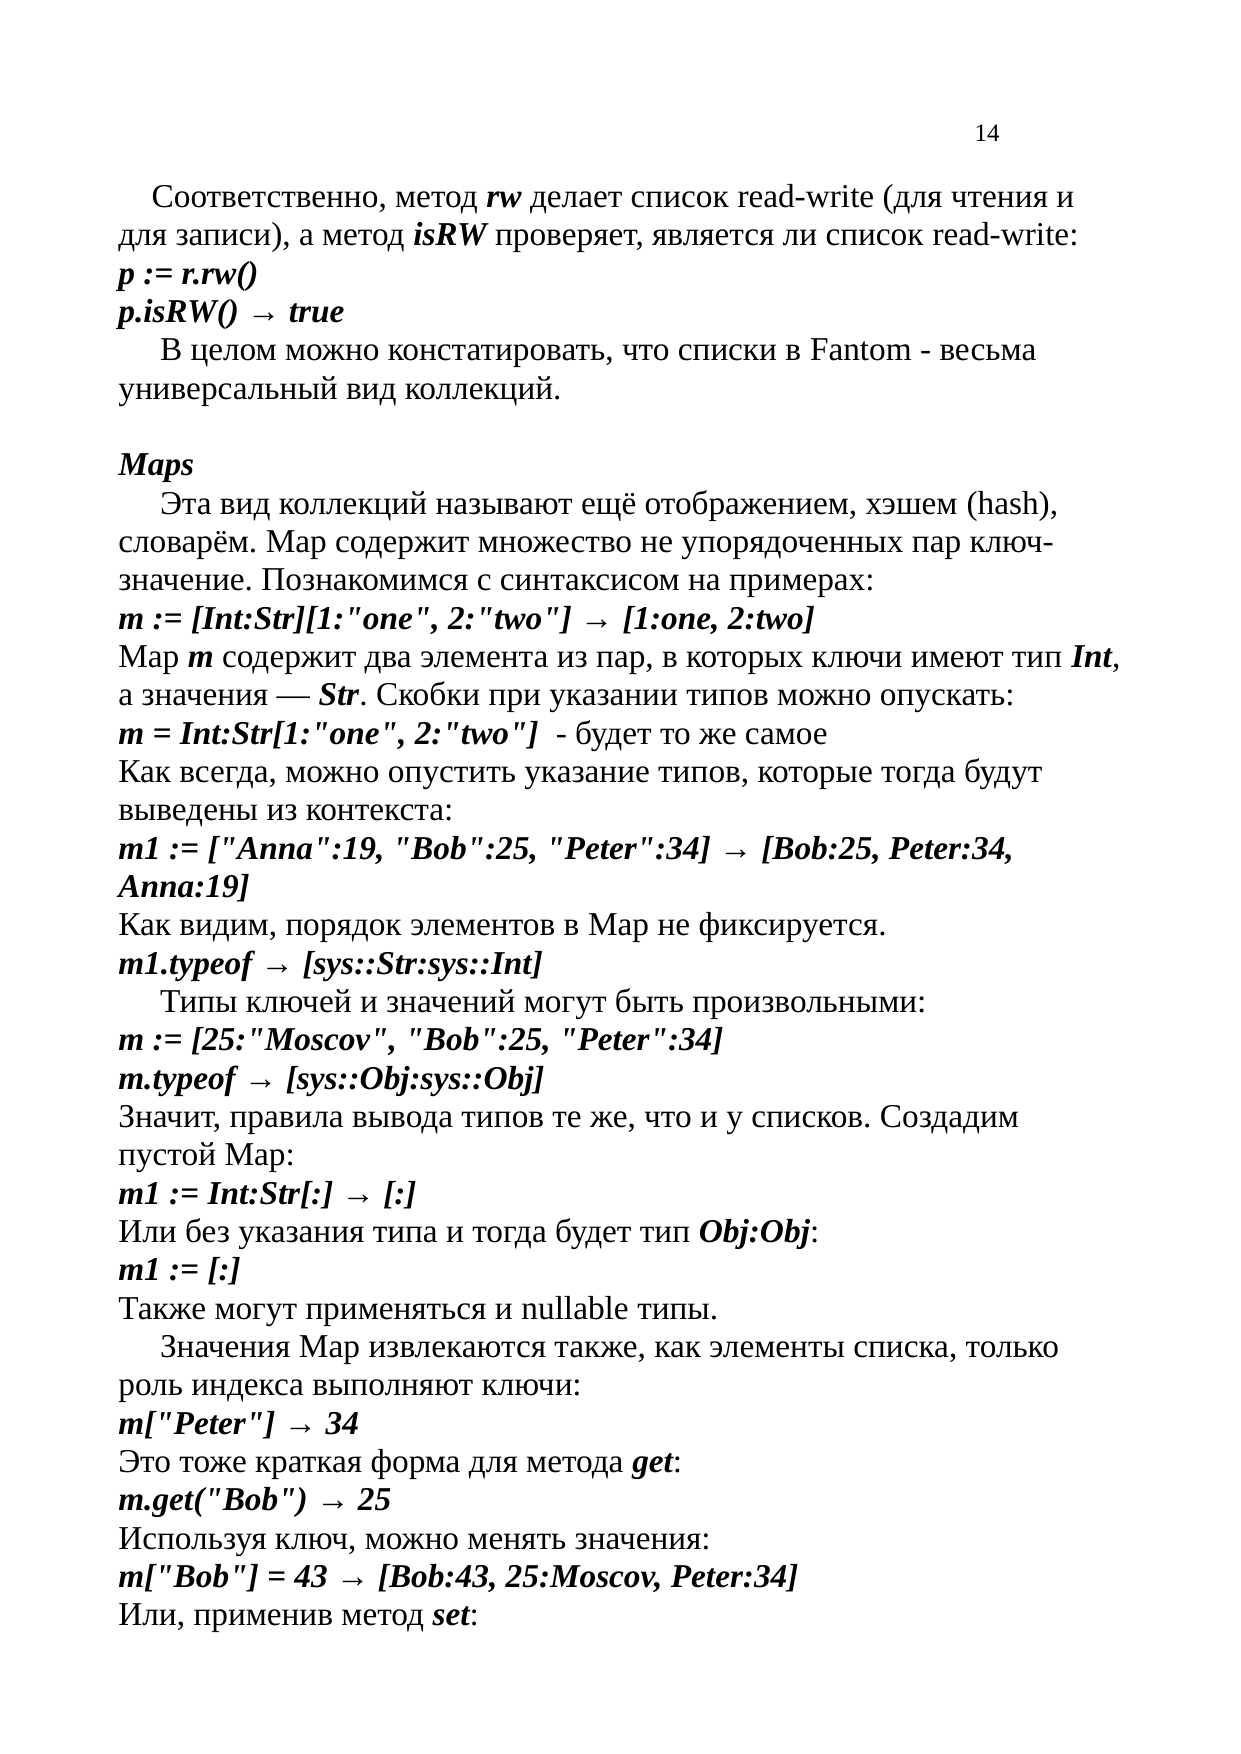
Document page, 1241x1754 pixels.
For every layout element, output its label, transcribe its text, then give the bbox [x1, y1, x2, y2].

text В целом можно констатировать, что списки в Fantom - весьма универсальный вид коллекций. [118, 330, 1122, 406]
text Это тоже краткая форма для метода get: [118, 1441, 1122, 1480]
text Maps [118, 445, 1122, 483]
text Эта вид коллекций называют ещё отображением, хэшем (hash), словарём. Map содержит множество не упорядоченных пар ключ-значение. Познакомимся с синтаксисом на примерах: [118, 483, 1122, 598]
text m1 := Int:Str[:] → [:] [118, 1173, 1122, 1211]
text p.isRW() → true [118, 291, 1122, 330]
text Значения Map извлекаются также, как элементы списка, только роль индекса выполняют ключи: [118, 1326, 1122, 1403]
text Типы ключей и значений могут быть произвольными: [118, 981, 1122, 1020]
text m = Int:Str[1:"one", 2:"two"] - будет то же самое [118, 713, 1122, 751]
text m["Bob"] = 43 → [Bob:43, 25:Moscov, Peter:34] [118, 1556, 1122, 1595]
text m.get("Bob") → 25 [118, 1480, 1122, 1518]
text m["Peter"] → 34 [118, 1403, 1122, 1441]
text Значит, правила вывода типов те же, что и у списков. Создадим пустой Map: [118, 1096, 1122, 1173]
text m := [Int:Str][1:"one", 2:"two"] → [1:one, 2:two] [118, 598, 1122, 636]
text Map m содержит два элемента из пар, в которых ключи имеют тип Int, а значения — Str. Скобки при указании типов можно опускать: [118, 636, 1122, 713]
text m := [25:"Moscov", "Bob":25, "Peter":34] [118, 1020, 1122, 1058]
text m1.typeof → [sys::Str:sys::Int] [118, 943, 1122, 981]
text Или без указания типа и тогда будет тип Obj:Obj: [118, 1211, 1122, 1250]
text Как всегда, можно опустить указание типов, которые тогда будут выведены из контекста: [118, 751, 1122, 828]
text p := r.rw() [118, 253, 1122, 291]
text Соответственно, метод rw делает список read-write (для чтения и для записи), а метод isRW проверяет, является ли список read-write: [118, 176, 1122, 253]
text Как видим, порядок элементов в Map не фиксируется. [118, 905, 1122, 943]
text Также могут применяться и nullable типы. [118, 1288, 1122, 1326]
text Используя ключ, можно менять значения: [118, 1518, 1122, 1556]
text m.typeof → [sys::Obj:sys::Obj] [118, 1058, 1122, 1096]
text m1 := ["Anna":19, "Bob":25, "Peter":34] → [Bob:25, Peter:34, Anna:19] [118, 828, 1122, 905]
text Или, применив метод set: [118, 1595, 1122, 1633]
text m1 := [:] [118, 1250, 1122, 1288]
